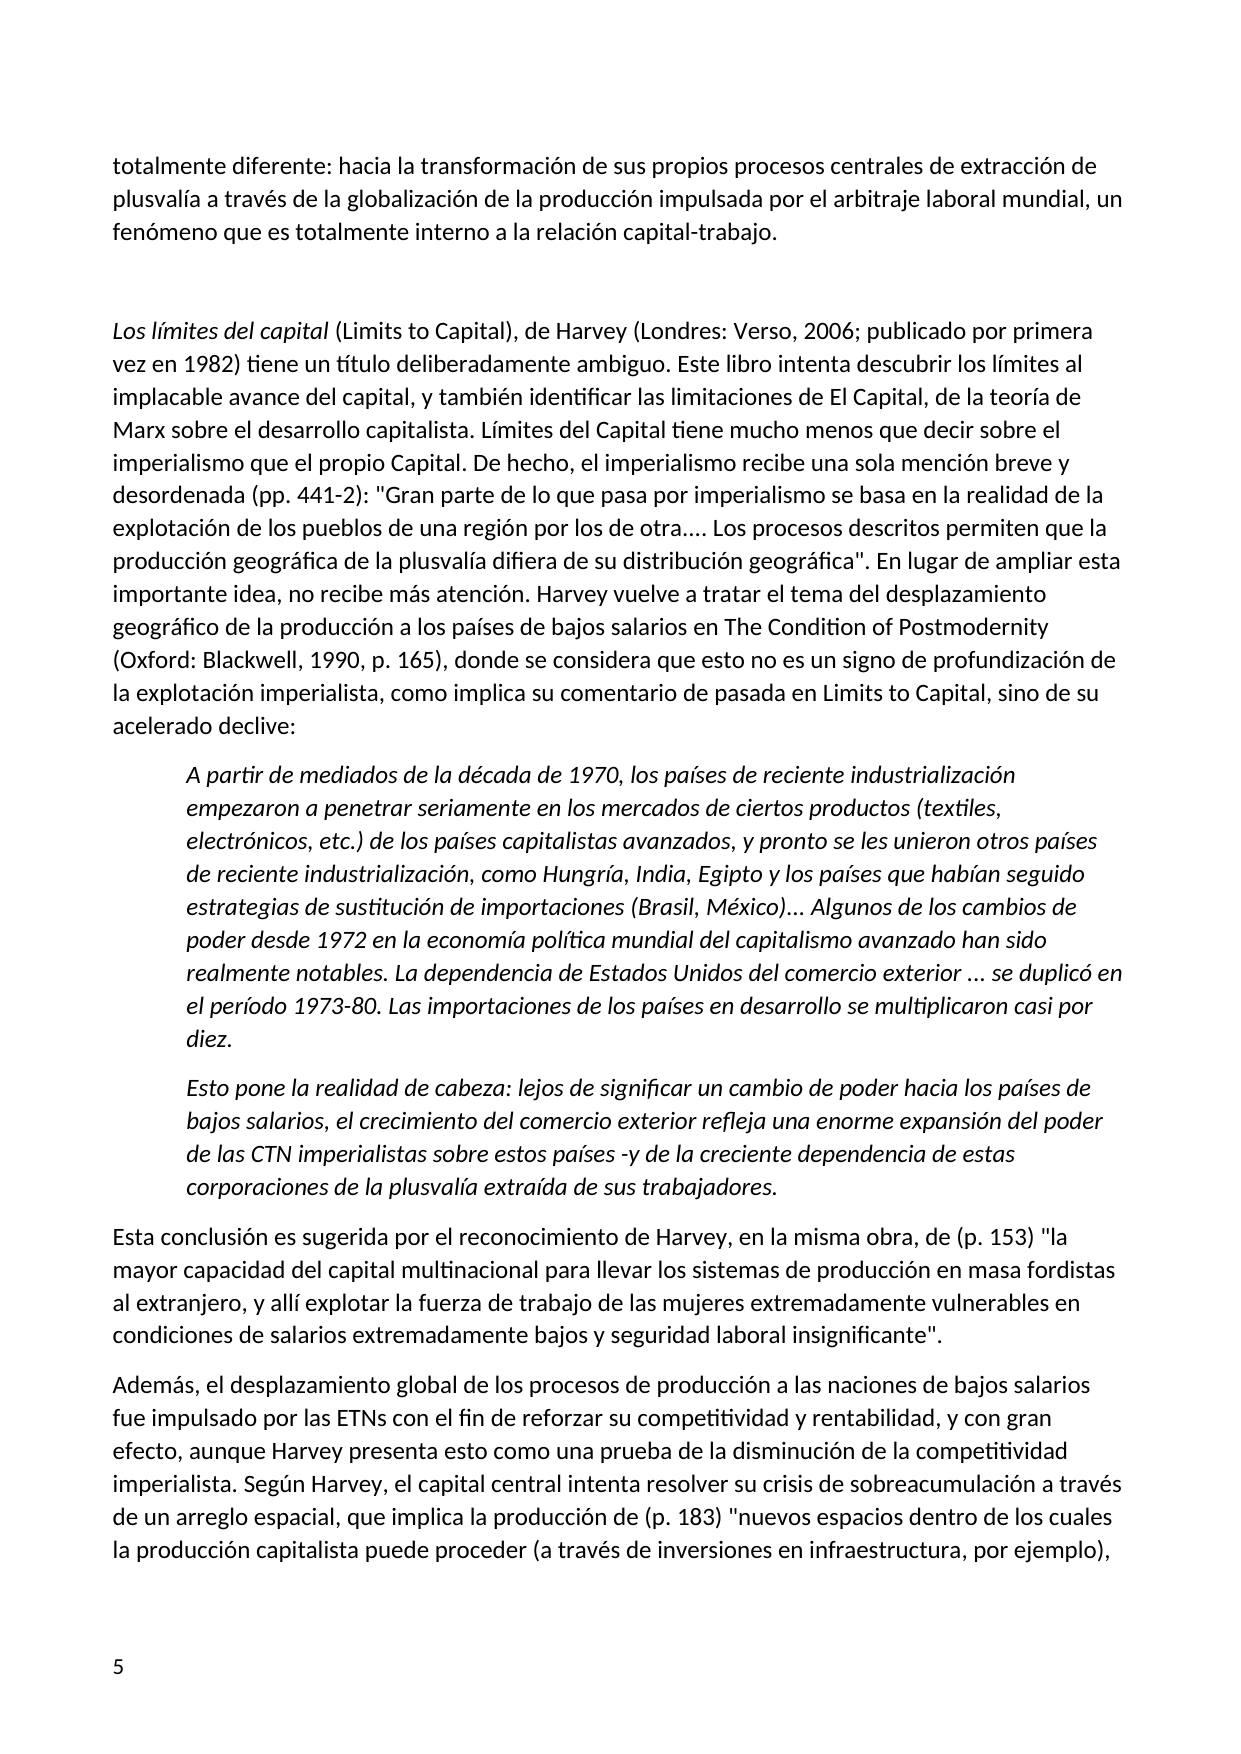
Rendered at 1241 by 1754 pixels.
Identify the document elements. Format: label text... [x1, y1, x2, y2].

text totalmente diferente: hacia la transformación de sus propios procesos centrales de extracción de plusvalía a través de la globalización de la producción impulsada por el arbitraje laboral mundial, un fenómeno que es totalmente interno a la relación capital-trabajo. [112, 150, 1128, 246]
text Esta conclusión es sugerida por el reconocimiento de Harvey, en la misma obra, de (p. 153) "la mayor capacidad del capital multinacional para llevar los sistemas de producción en masa fordistas al extranjero, y allí explotar la fuerza de trabajo de las mujeres extremadamente vulnerables en condiciones de salarios extremadamente bajos y seguridad laboral insignificante". [112, 1221, 1128, 1350]
text Los límites del capital (Limits to Capital), de Harvey (Londres: Verso, 2006; publicado por primera vez en 1982) tiene un título deliberadamente ambiguo. Este libro intenta descubrir los límites al implacable avance del capital, y también identificar las limitaciones de El Capital, de la teoría de Marx sobre el desarrollo capitalista. Límites del Capital tiene mucho menos que decir sobre el imperialismo que el propio Capital. De hecho, el imperialismo recibe una sola mención breve y desordenada (pp. 441-2): "Gran parte de lo que pasa por imperialismo se basa en la realidad de la explotación de los pueblos de una región por los de otra.... Los procesos descritos permiten que la producción geográfica de la plusvalía difiera de su distribución geográfica". En lugar de ampliar esta importante idea, no recibe más atención. Harvey vuelve a tratar el tema del desplazamiento geográfico de la producción a los países de bajos salarios en The Condition of Postmodernity (Oxford: Blackwell, 1990, p. 165), donde se considera que esto no es un signo de profundización de la explotación imperialista, como implica su comentario de pasada en Limits to Capital, sino de su acelerado declive: [112, 315, 1128, 741]
text A partir de mediados de la década de 1970, los países de reciente industrialización empezaron a penetrar seriamente en los mercados de ciertos productos (textiles, electrónicos, etc.) de los países capitalistas avanzados, y pronto se les unieron otros países de reciente industrialización, como Hungría, India, Egipto y los países que habían seguido estrategias de sustitución de importaciones (Brasil, México)... Algunos de los cambios de poder desde 1972 en la economía política mundial del capitalismo avanzado han sido realmente notables. La dependencia de Estados Unidos del comercio exterior ... se duplicó en el período 1973-80. Las importaciones de los países en desarrollo se multiplicaron casi por diez. [186, 759, 1128, 1053]
text Esto pone la realidad de cabeza: lejos de significar un cambio de poder hacia los países de bajos salarios, el crecimiento del comercio exterior refleja una enorme expansión del poder de las CTN imperialistas sobre estos países -y de la creciente dependencia de estas corporaciones de la plusvalía extraída de sus trabajadores. [186, 1072, 1128, 1202]
text Además, el desplazamiento global de los procesos de producción a las naciones de bajos salarios fue impulsado por las ETNs con el fin de reforzar su competitividad y rentabilidad, y con gran efecto, aunque Harvey presenta esto como una prueba de la disminución de la competitividad imperialista. Según Harvey, el capital central intenta resolver su crisis de sobreacumulación a través de un arreglo espacial, que implica la producción de (p. 183) "nuevos espacios dentro de los cuales la producción capitalista puede proceder (a través de inversiones en infraestructura, por ejemplo), [112, 1369, 1128, 1564]
